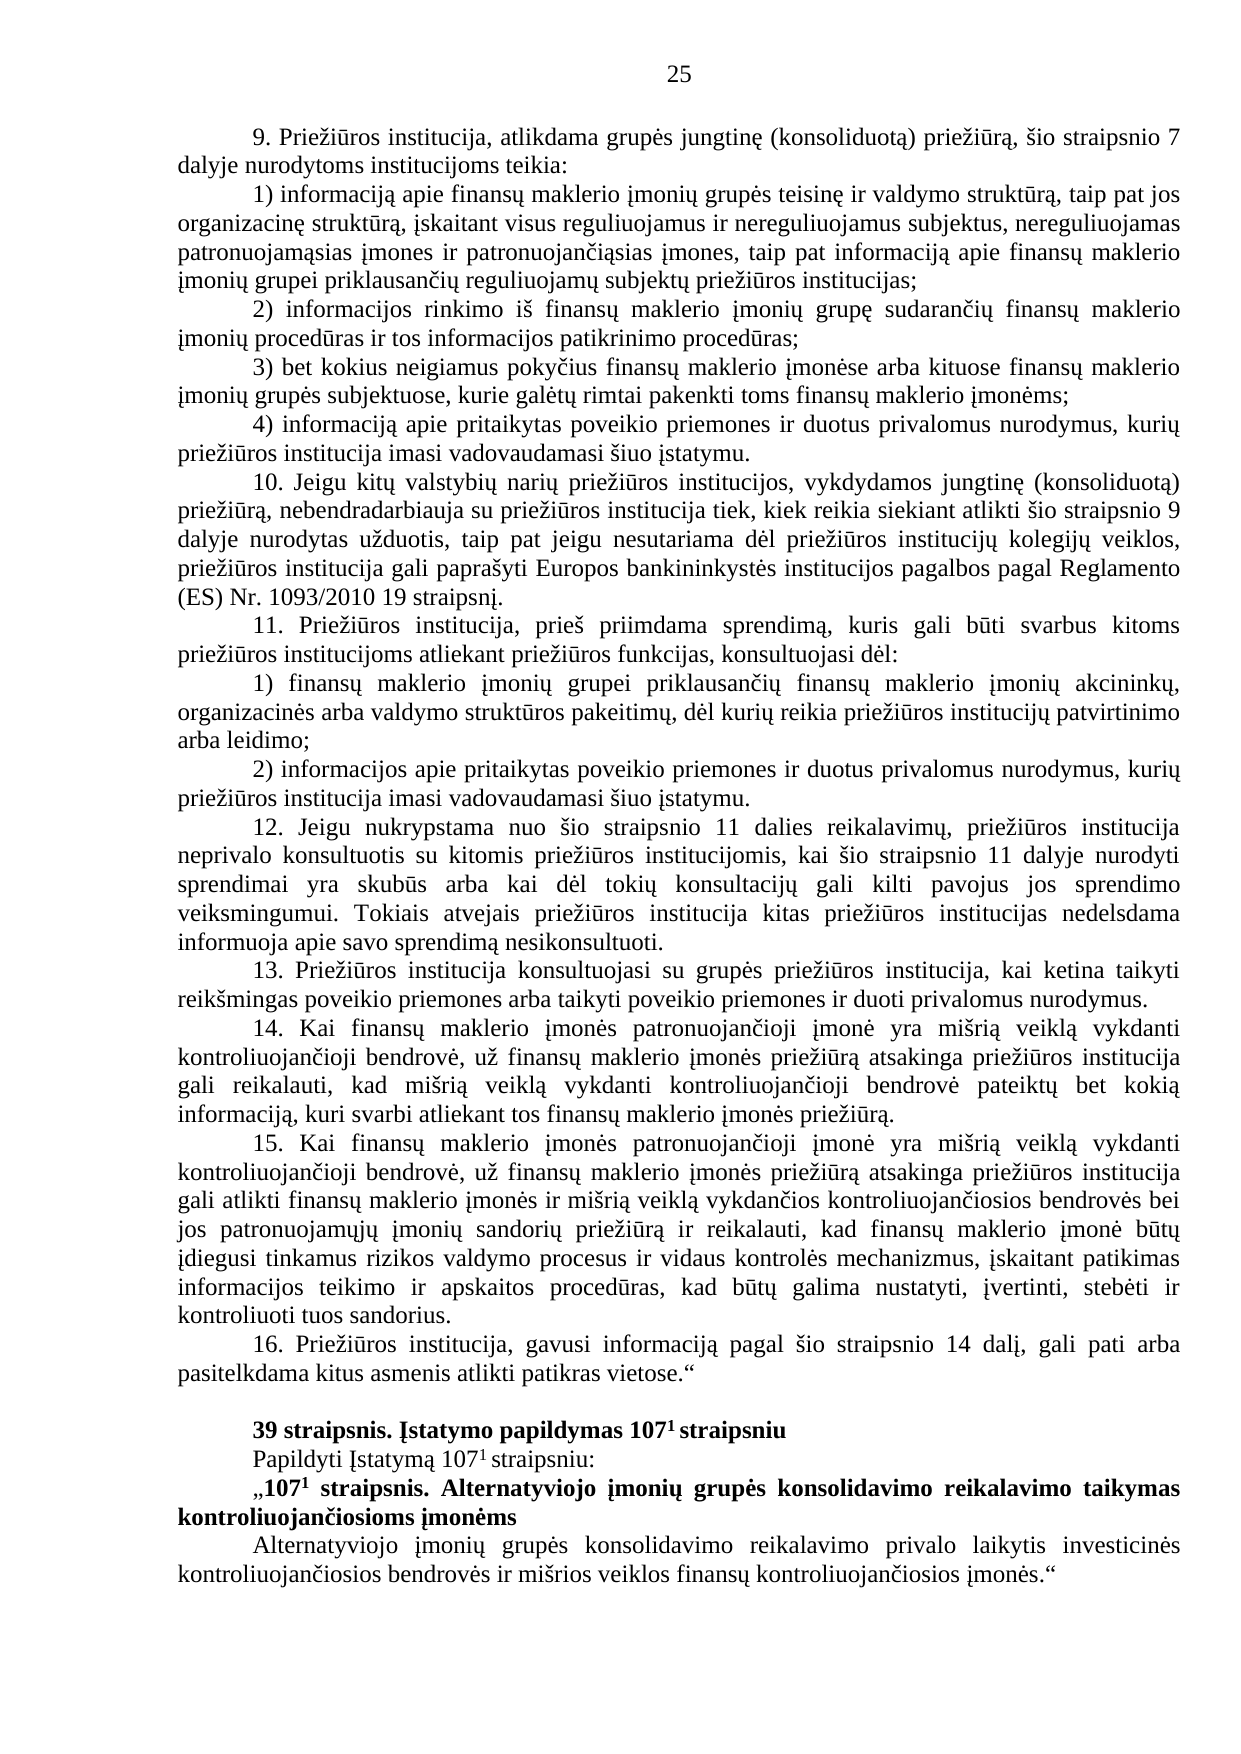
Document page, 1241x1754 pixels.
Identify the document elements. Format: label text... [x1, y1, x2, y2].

text Papildyti Įstatymą 1071 straipsniu: [177, 1444, 1181, 1473]
text 3) bet kokius neigiamus pokyčius finansų maklerio įmonėse arba kituose finansų maklerio įmonių grupės subjektuose, kurie galėtų rimtai pakenkti toms finansų maklerio įmonėms; [177, 352, 1181, 409]
text 16. Priežiūros institucija, gavusi informaciją pagal šio straipsnio 14 dalį, gali pati arba pasitelkdama kitus asmenis atlikti patikras vietose.“ [177, 1329, 1181, 1387]
text Alternatyviojo įmonių grupės konsolidavimo reikalavimo privalo laikytis investicinės kontroliuojančiosios bendrovės ir mišrios veiklos finansų kontroliuojančiosios įmonės.“ [177, 1531, 1181, 1588]
text 2) informacijos apie pritaikytas poveikio priemones ir duotus privalomus nurodymus, kurių priežiūros institucija imasi vadovaudamasi šiuo įstatymu. [177, 754, 1181, 812]
text 13. Priežiūros institucija konsultuojasi su grupės priežiūros institucija, kai ketina taikyti reikšmingas poveikio priemones arba taikyti poveikio priemones ir duoti privalomus nurodymus. [177, 956, 1181, 1013]
text 2) informacijos rinkimo iš finansų maklerio įmonių grupę sudarančių finansų maklerio įmonių procedūras ir tos informacijos patikrinimo procedūras; [177, 294, 1181, 352]
text 12. Jeigu nukrypstama nuo šio straipsnio 11 dalies reikalavimų, priežiūros institucija neprivalo konsultuotis su kitomis priežiūros institucijomis, kai šio straipsnio 11 dalyje nurodyti sprendimai yra skubūs arba kai dėl tokių konsultacijų gali kilti pavojus jos sprendimo veiksmingumui. Tokiais atvejais priežiūros institucija kitas priežiūros institucijas nedelsdama informuoja apie savo sprendimą nesikonsultuoti. [177, 812, 1181, 956]
text „1071 straipsnis. Alternatyviojo įmonių grupės konsolidavimo reikalavimo taikymas kontroliuojančiosioms įmonėms [177, 1473, 1181, 1531]
text 9. Priežiūros institucija, atlikdama grupės jungtinę (konsoliduotą) priežiūrą, šio straipsnio 7 dalyje nurodytoms institucijoms teikia: [177, 122, 1181, 179]
text 14. Kai finansų maklerio įmonės patronuojančioji įmonė yra mišrią veiklą vykdanti kontroliuojančioji bendrovė, už finansų maklerio įmonės priežiūrą atsakinga priežiūros institucija gali reikalauti, kad mišrią veiklą vykdanti kontroliuojančioji bendrovė pateiktų bet kokią informaciją, kuri svarbi atliekant tos finansų maklerio įmonės priežiūrą. [177, 1013, 1181, 1128]
text 1) finansų maklerio įmonių grupei priklausančių finansų maklerio įmonių akcininkų, organizacinės arba valdymo struktūros pakeitimų, dėl kurių reikia priežiūros institucijų patvirtinimo arba leidimo; [177, 668, 1181, 754]
text 15. Kai finansų maklerio įmonės patronuojančioji įmonė yra mišrią veiklą vykdanti kontroliuojančioji bendrovė, už finansų maklerio įmonės priežiūrą atsakinga priežiūros institucija gali atlikti finansų maklerio įmonės ir mišrią veiklą vykdančios kontroliuojančiosios bendrovės bei jos patronuojamųjų įmonių sandorių priežiūrą ir reikalauti, kad finansų maklerio įmonė būtų įdiegusi tinkamus rizikos valdymo procesus ir vidaus kontrolės mechanizmus, įskaitant patikimas informacijos teikimo ir apskaitos procedūras, kad būtų galima nustatyti, įvertinti, stebėti ir kontroliuoti tuos sandorius. [177, 1128, 1181, 1329]
text 4) informaciją apie pritaikytas poveikio priemones ir duotus privalomus nurodymus, kurių priežiūros institucija imasi vadovaudamasi šiuo įstatymu. [177, 409, 1181, 467]
text 10. Jeigu kitų valstybių narių priežiūros institucijos, vykdydamos jungtinę (konsoliduotą) priežiūrą, nebendradarbiauja su priežiūros institucija tiek, kiek reikia siekiant atlikti šio straipsnio 9 dalyje nurodytas užduotis, taip pat jeigu nesutariama dėl priežiūros institucijų kolegijų veiklos, priežiūros institucija gali paprašyti Europos bankininkystės institucijos pagalbos pagal Reglamento (ES) Nr. 1093/2010 19 straipsnį. [177, 467, 1181, 611]
text 11. Priežiūros institucija, prieš priimdama sprendimą, kuris gali būti svarbus kitoms priežiūros institucijoms atliekant priežiūros funkcijas, konsultuojasi dėl: [177, 611, 1181, 668]
text 39 straipsnis. Įstatymo papildymas 1071 straipsniu [177, 1416, 1181, 1444]
text 1) informaciją apie finansų maklerio įmonių grupės teisinę ir valdymo struktūrą, taip pat jos organizacinę struktūrą, įskaitant visus reguliuojamus ir nereguliuojamus subjektus, nereguliuojamas patronuojamąsias įmones ir patronuojančiąsias įmones, taip pat informaciją apie finansų maklerio įmonių grupei priklausančių reguliuojamų subjektų priežiūros institucijas; [177, 179, 1181, 294]
